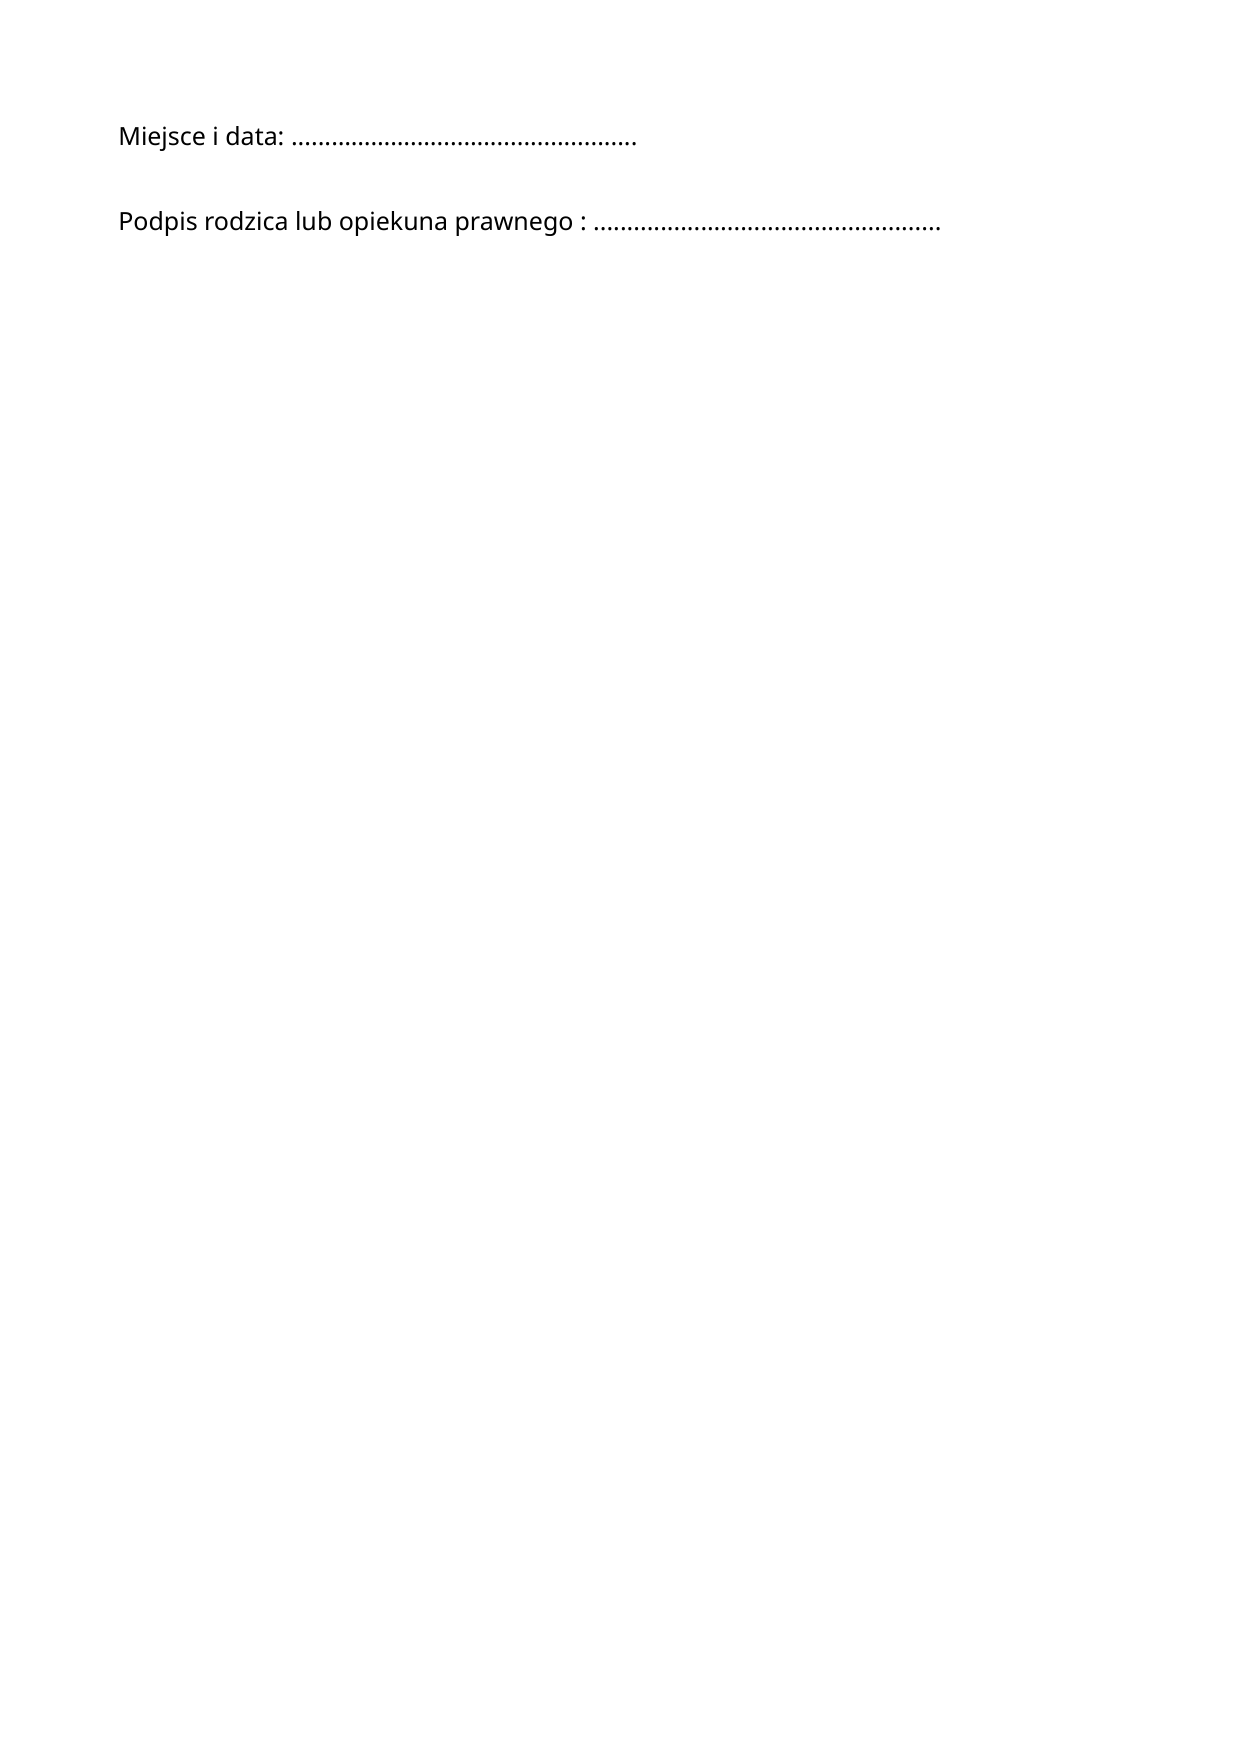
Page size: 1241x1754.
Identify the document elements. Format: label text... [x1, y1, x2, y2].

text Miejsce i data: ......………….…....…....................... [118, 118, 1122, 203]
text Podpis rodzica lub opiekuna prawnego : .................…................................ [118, 203, 1122, 237]
